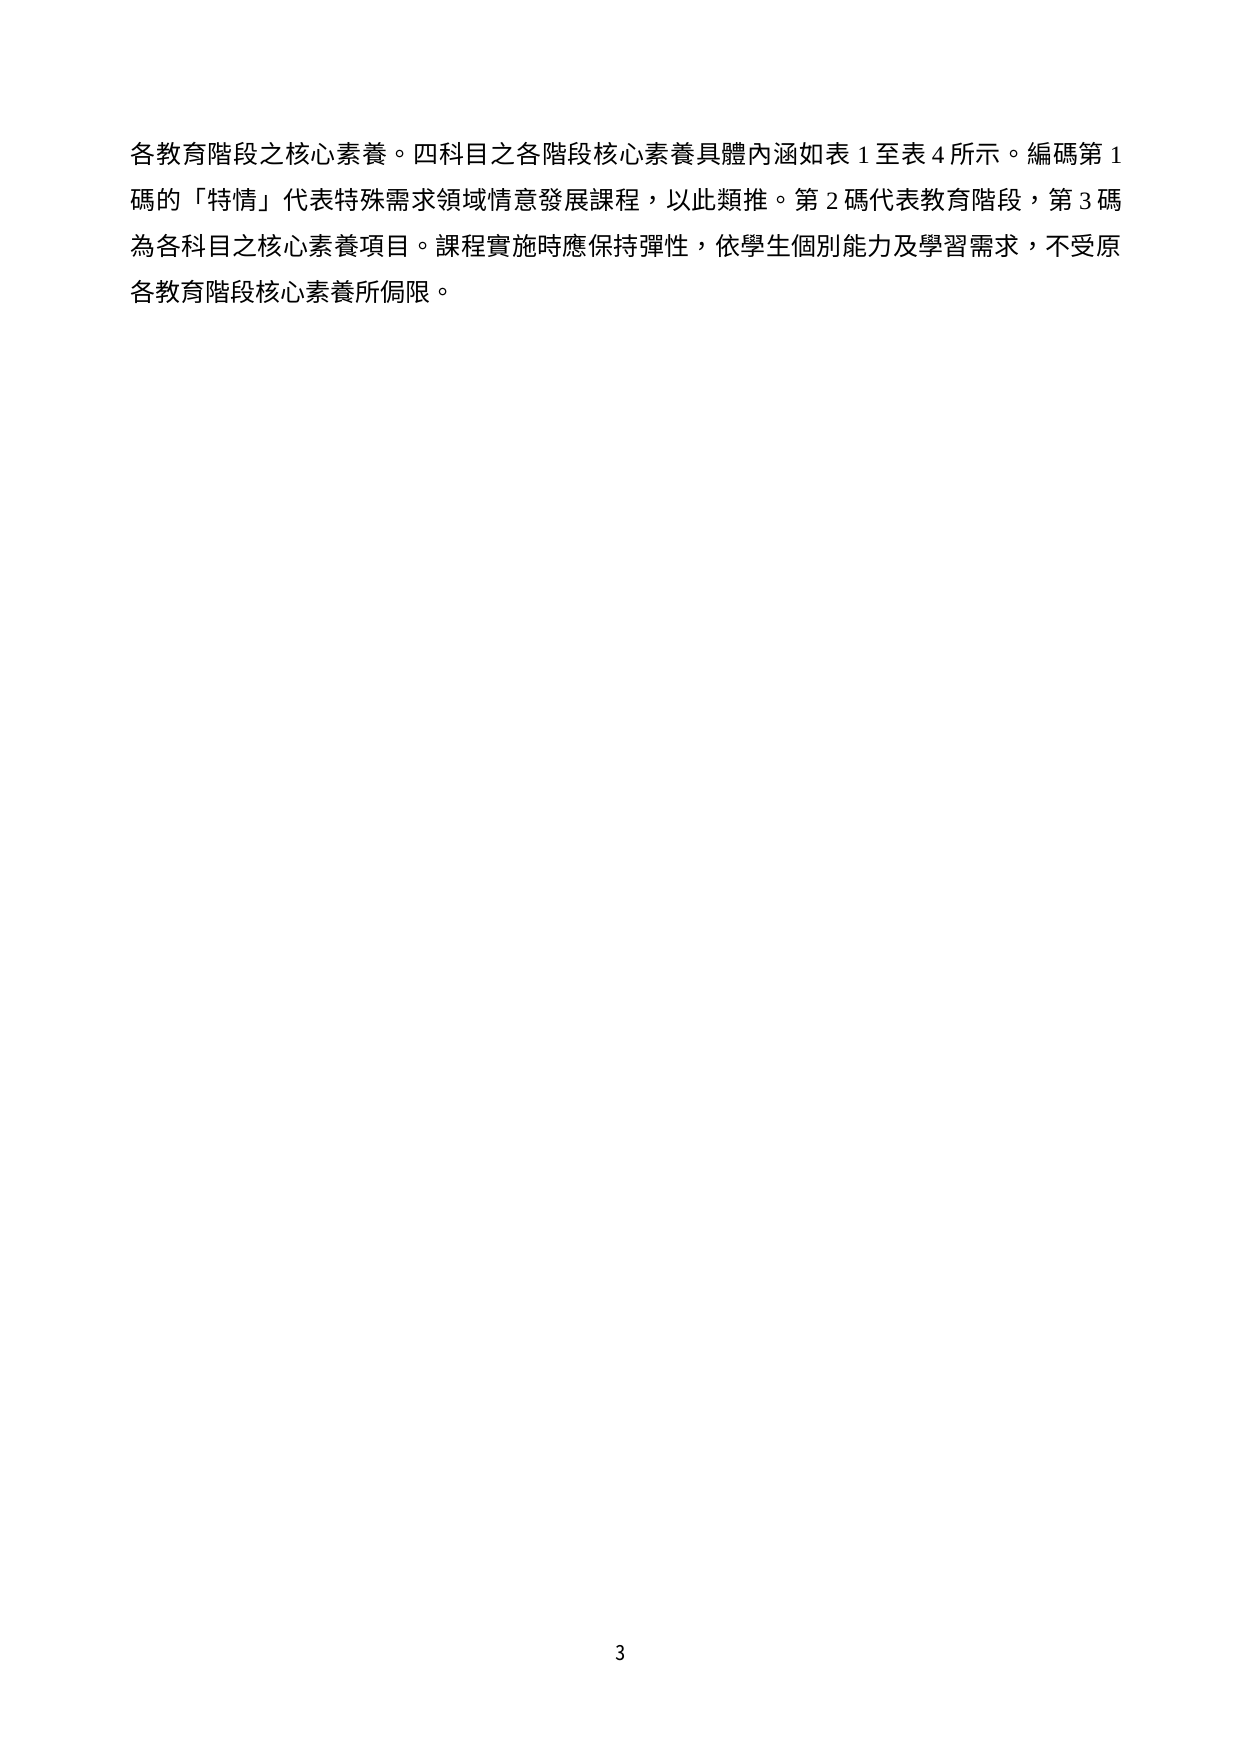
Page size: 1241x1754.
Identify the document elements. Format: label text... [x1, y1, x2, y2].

text 各教育階段之核心素養。四科目之各階段核心素養具體內涵如表1至表4所示。編碼第1碼的「特情」代表特殊需求領域情意發展課程，以此類推。第2碼代表教育階段，第3碼為各科目之核心素養項目。課程實施時應保持彈性，依學生個別能力及學習需求，不受原各教育階段核心素養所侷限。 [131, 127, 1122, 310]
